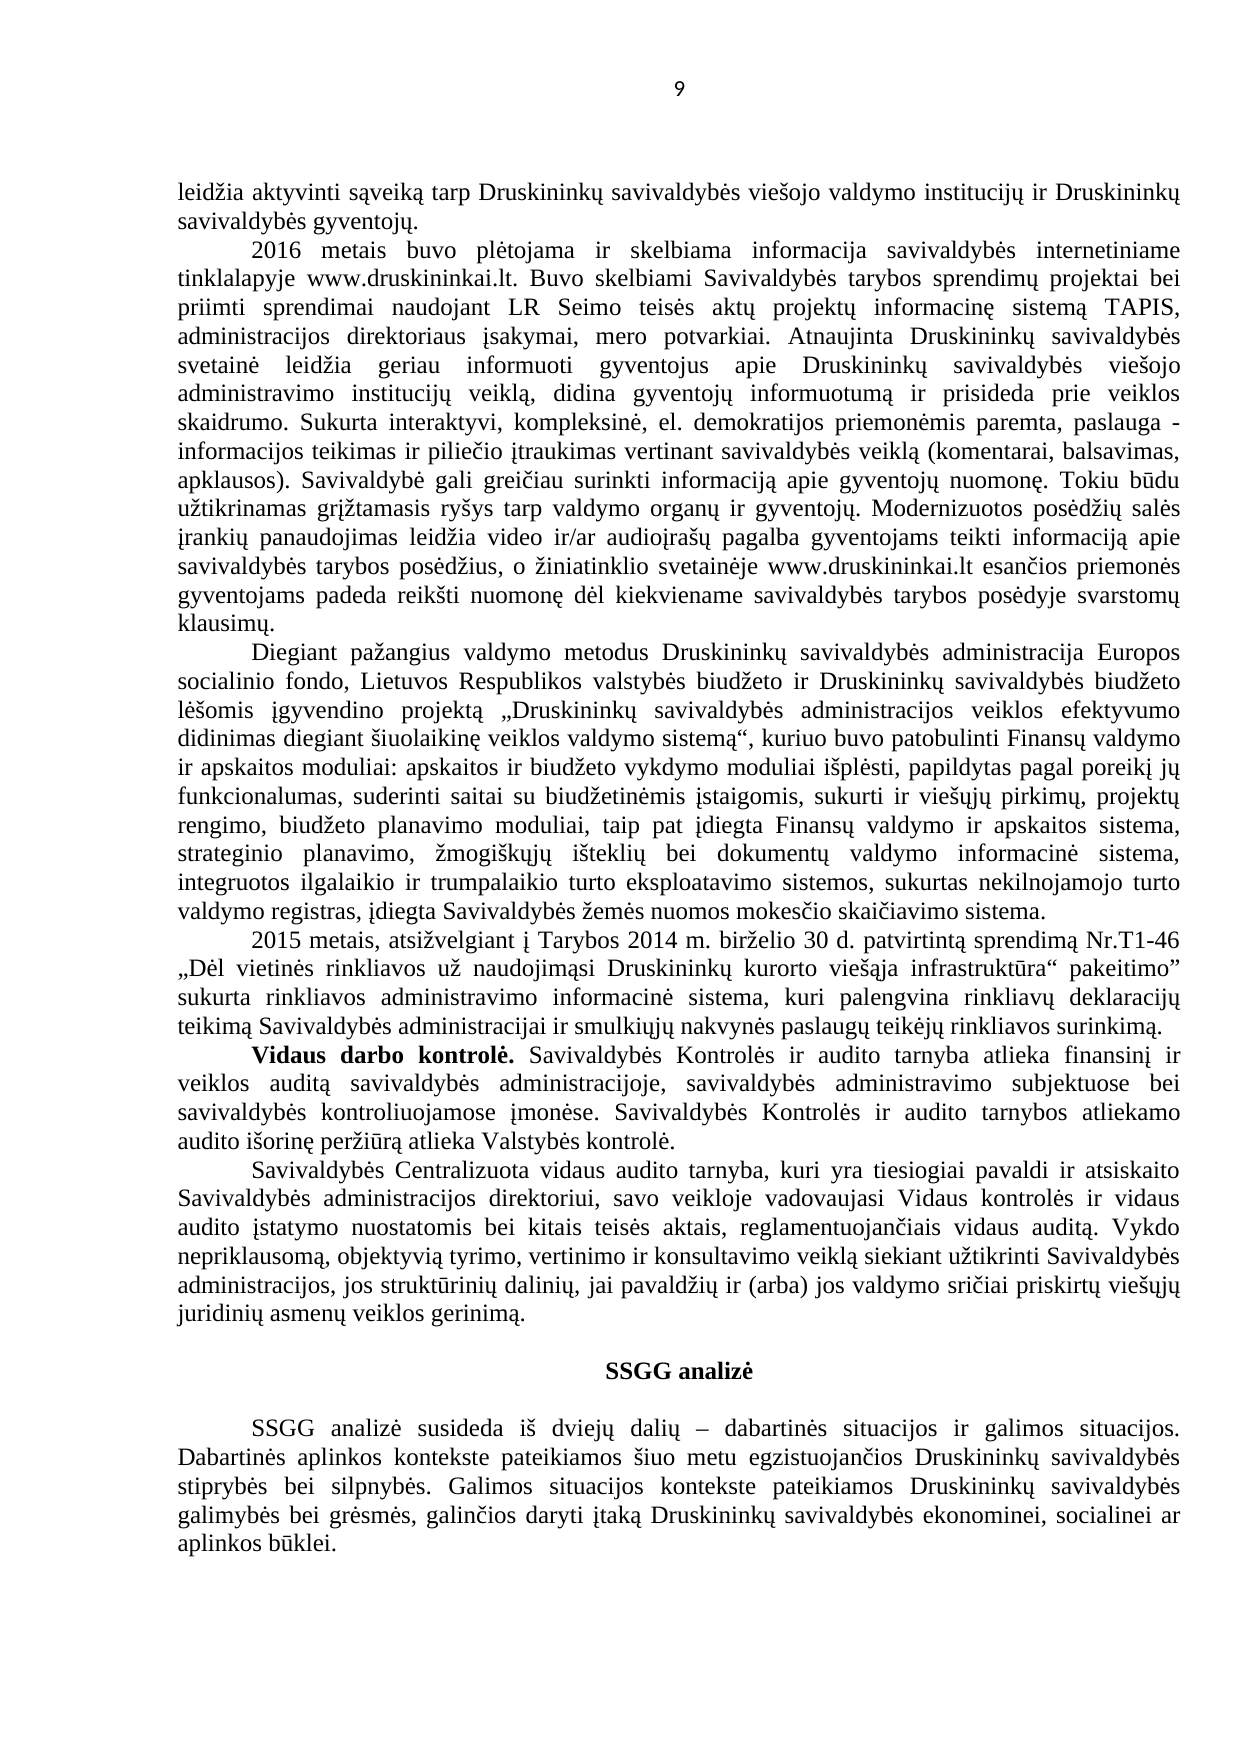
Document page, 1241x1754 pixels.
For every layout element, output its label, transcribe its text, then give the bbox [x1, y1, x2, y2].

text SSGG analizė [177, 1356, 1181, 1385]
text 2016 metais buvo plėtojama ir skelbiama informacija savivaldybės internetiniame tinklalapyje www.druskininkai.lt. Buvo skelbiami Savivaldybės tarybos sprendimų projektai bei priimti sprendimai naudojant LR Seimo teisės aktų projektų informacinę sistemą TAPIS, administracijos direktoriaus įsakymai, mero potvarkiai. Atnaujinta Druskininkų savivaldybės svetainė leidžia geriau informuoti gyventojus apie Druskininkų savivaldybės viešojo administravimo institucijų veiklą, didina gyventojų informuotumą ir prisideda prie veiklos skaidrumo. Sukurta interaktyvi, kompleksinė, el. demokratijos priemonėmis paremta, paslauga - informacijos teikimas ir piliečio įtraukimas vertinant savivaldybės veiklą (komentarai, balsavimas, apklausos). Savivaldybė gali greičiau surinkti informaciją apie gyventojų nuomonę. Tokiu būdu užtikrinamas grįžtamasis ryšys tarp valdymo organų ir gyventojų. Modernizuotos posėdžių salės įrankių panaudojimas leidžia video ir/ar audioįrašų pagalba gyventojams teikti informaciją apie savivaldybės tarybos posėdžius, o žiniatinklio svetainėje www.druskininkai.lt esančios priemonės gyventojams padeda reikšti nuomonę dėl kiekviename savivaldybės tarybos posėdyje svarstomų klausimų. [177, 235, 1181, 637]
text SSGG analizė susideda iš dviejų dalių – dabartinės situacijos ir galimos situacijos. Dabartinės aplinkos kontekste pateikiamos šiuo metu egzistuojančios Druskininkų savivaldybės stiprybės bei silpnybės. Galimos situacijos kontekste pateikiamos Druskininkų savivaldybės galimybės bei grėsmės, galinčios daryti įtaką Druskininkų savivaldybės ekonominei, socialinei ar aplinkos būklei. [177, 1413, 1181, 1557]
text Diegiant pažangius valdymo metodus Druskininkų savivaldybės administracija Europos socialinio fondo, Lietuvos Respublikos valstybės biudžeto ir Druskininkų savivaldybės biudžeto lėšomis įgyvendino projektą „Druskininkų savivaldybės administracijos veiklos efektyvumo didinimas diegiant šiuolaikinę veiklos valdymo sistemą“, kuriuo buvo patobulinti Finansų valdymo ir apskaitos moduliai: apskaitos ir biudžeto vykdymo moduliai išplėsti, papildytas pagal poreikį jų funkcionalumas, suderinti saitai su biudžetinėmis įstaigomis, sukurti ir viešųjų pirkimų, projektų rengimo, biudžeto planavimo moduliai, taip pat įdiegta Finansų valdymo ir apskaitos sistema, strateginio planavimo, žmogiškųjų išteklių bei dokumentų valdymo informacinė sistema, integruotos ilgalaikio ir trumpalaikio turto eksploatavimo sistemos, sukurtas nekilnojamojo turto valdymo registras, įdiegta Savivaldybės žemės nuomos mokesčio skaičiavimo sistema. [177, 637, 1181, 925]
text Savivaldybės Centralizuota vidaus audito tarnyba, kuri yra tiesiogiai pavaldi ir atsiskaito Savivaldybės administracijos direktoriui, savo veikloje vadovaujasi Vidaus kontrolės ir vidaus audito įstatymo nuostatomis bei kitais teisės aktais, reglamentuojančiais vidaus auditą. Vykdo nepriklausomą, objektyvią tyrimo, vertinimo ir konsultavimo veiklą siekiant užtikrinti Savivaldybės administracijos, jos struktūrinių dalinių, jai pavaldžių ir (arba) jos valdymo sričiai priskirtų viešųjų juridinių asmenų veiklos gerinimą. [177, 1155, 1181, 1327]
text Vidaus darbo kontrolė. Savivaldybės Kontrolės ir audito tarnyba atlieka finansinį ir veiklos auditą savivaldybės administracijoje, savivaldybės administravimo subjektuose bei savivaldybės kontroliuojamose įmonėse. Savivaldybės Kontrolės ir audito tarnybos atliekamo audito išorinę peržiūrą atlieka Valstybės kontrolė. [177, 1040, 1181, 1155]
text leidžia aktyvinti sąveiką tarp Druskininkų savivaldybės viešojo valdymo institucijų ir Druskininkų savivaldybės gyventojų. [177, 177, 1181, 235]
text 2015 metais, atsižvelgiant į Tarybos 2014 m. birželio 30 d. patvirtintą sprendimą Nr.T1-46 „Dėl vietinės rinkliavos už naudojimąsi Druskininkų kurorto viešąja infrastruktūra“ pakeitimo” sukurta rinkliavos administravimo informacinė sistema, kuri palengvina rinkliavų deklaracijų teikimą Savivaldybės administracijai ir smulkiųjų nakvynės paslaugų teikėjų rinkliavos surinkimą. [177, 925, 1181, 1040]
